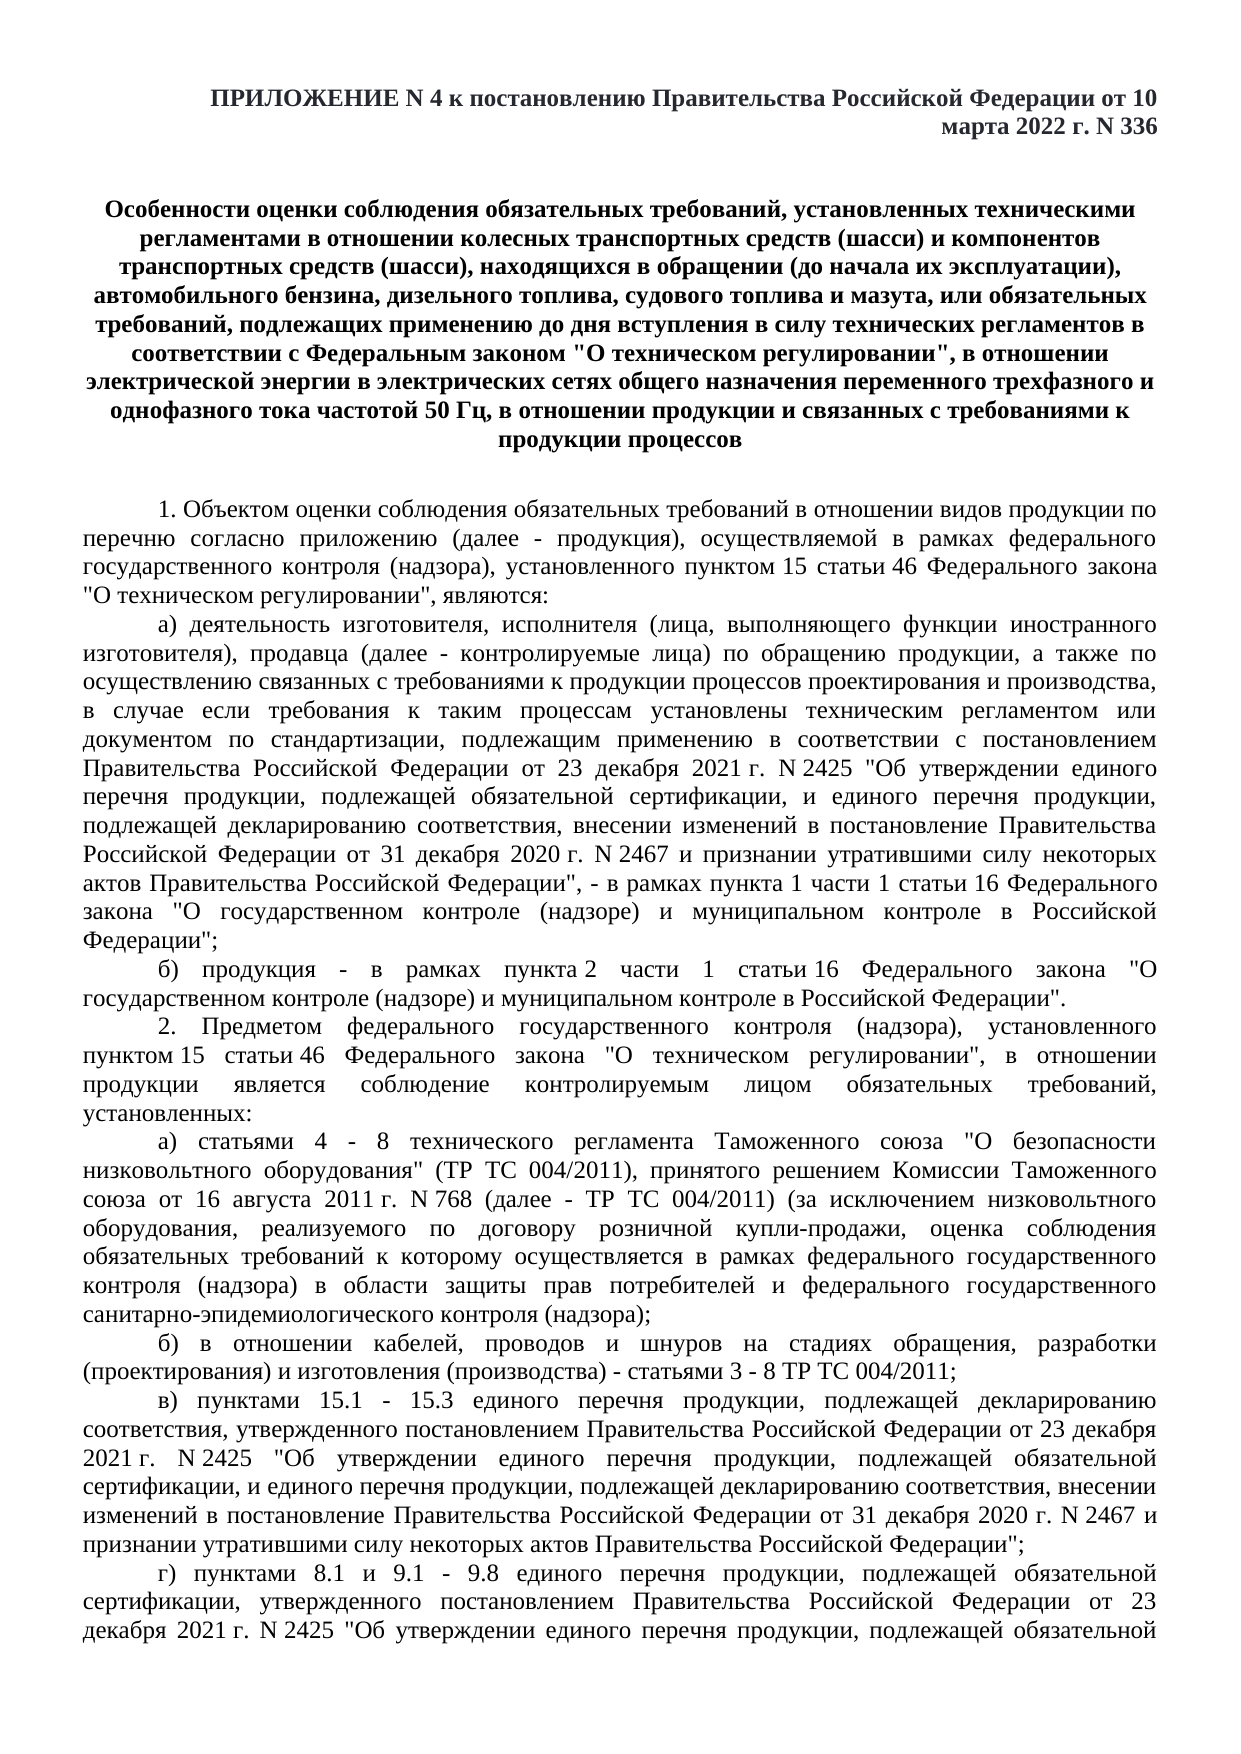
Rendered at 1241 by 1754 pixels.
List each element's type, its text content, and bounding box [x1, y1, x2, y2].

text б) продукция - в рамках пункта 2 части 1 статьи 16 Федерального закона "О государственном контроле (надзоре) и муниципальном контроле в Российской Федерации". [83, 954, 1157, 1011]
text г) пунктами 8.1 и 9.1 - 9.8 единого перечня продукции, подлежащей обязательной сертификации, утвержденного постановлением Правительства Российской Федерации от 23 декабря 2021 г. N 2425 "Об утверждении единого перечня продукции, подлежащей обязательной [83, 1558, 1157, 1644]
text 1. Объектом оценки соблюдения обязательных требований в отношении видов продукции по перечню согласно приложению (далее - продукция), осуществляемой в рамках федерального государственного контроля (надзора), установленного пунктом 15 статьи 46 Федерального закона "О техническом регулировании", являются: [83, 494, 1157, 609]
text б) в отношении кабелей, проводов и шнуров на стадиях обращения, разработки (проектирования) и изготовления (производства) - статьями 3 - 8 TP ТС 004/2011; [83, 1328, 1157, 1385]
text а) деятельность изготовителя, исполнителя (лица, выполняющего функции иностранного изготовителя), продавца (далее - контролируемые лица) по обращению продукции, а также по осуществлению связанных с требованиями к продукции процессов проектирования и производства, в случае если требования к таким процессам установлены техническим регламентом или документом по стандартизации, подлежащим применению в соответствии с постановлением Правительства Российской Федерации от 23 декабря 2021 г. N 2425 "Об утверждении единого перечня продукции, подлежащей обязательной сертификации, и единого перечня продукции, подлежащей декларированию соответствия, внесении изменений в постановление Правительства Российской Федерации от 31 декабря 2020 г. N 2467 и признании утратившими силу некоторых актов Правительства Российской Федерации", - в рамках пункта 1 части 1 статьи 16 Федерального закона "О государственном контроле (надзоре) и муниципальном контроле в Российской Федерации"; [83, 609, 1157, 954]
text ПРИЛОЖЕНИЕ N 4 к постановлению Правительства Российской Федерации от 10 марта 2022 г. N 336 [83, 83, 1157, 140]
subtitle Особенности оценки соблюдения обязательных требований, установленных техническими регламентами в отношении колесных транспортных средств (шасси) и компонентов транспортных средств (шасси), находящихся в обращении (до начала их эксплуатации), автомобильного бензина, дизельного топлива, судового топлива и мазута, или обязательных требований, подлежащих применению до дня вступления в силу технических регламентов в соответствии с Федеральным законом "О техническом регулировании", в отношении электрической энергии в электрических сетях общего назначения переменного трехфазного и однофазного тока частотой 50 Гц, в отношении продукции и связанных с требованиями к продукции процессов [83, 194, 1157, 453]
text в) пунктами 15.1 - 15.3 единого перечня продукции, подлежащей декларированию соответствия, утвержденного постановлением Правительства Российской Федерации от 23 декабря 2021 г. N 2425 "Об утверждении единого перечня продукции, подлежащей обязательной сертификации, и единого перечня продукции, подлежащей декларированию соответствия, внесении изменений в постановление Правительства Российской Федерации от 31 декабря 2020 г. N 2467 и признании утратившими силу некоторых актов Правительства Российской Федерации"; [83, 1385, 1157, 1558]
text а) статьями 4 - 8 технического регламента Таможенного союза "О безопасности низковольтного оборудования" (TP ТС 004/2011), принятого решением Комиссии Таможенного союза от 16 августа 2011 г. N 768 (далее - TP ТС 004/2011) (за исключением низковольтного оборудования, реализуемого по договору розничной купли-продажи, оценка соблюдения обязательных требований к которому осуществляется в рамках федерального государственного контроля (надзора) в области защиты прав потребителей и федерального государственного санитарно-эпидемиологического контроля (надзора); [83, 1126, 1157, 1328]
text 2. Предметом федерального государственного контроля (надзора), установленного пунктом 15 статьи 46 Федерального закона "О техническом регулировании", в отношении продукции является соблюдение контролируемым лицом обязательных требований, установленных: [83, 1011, 1157, 1126]
